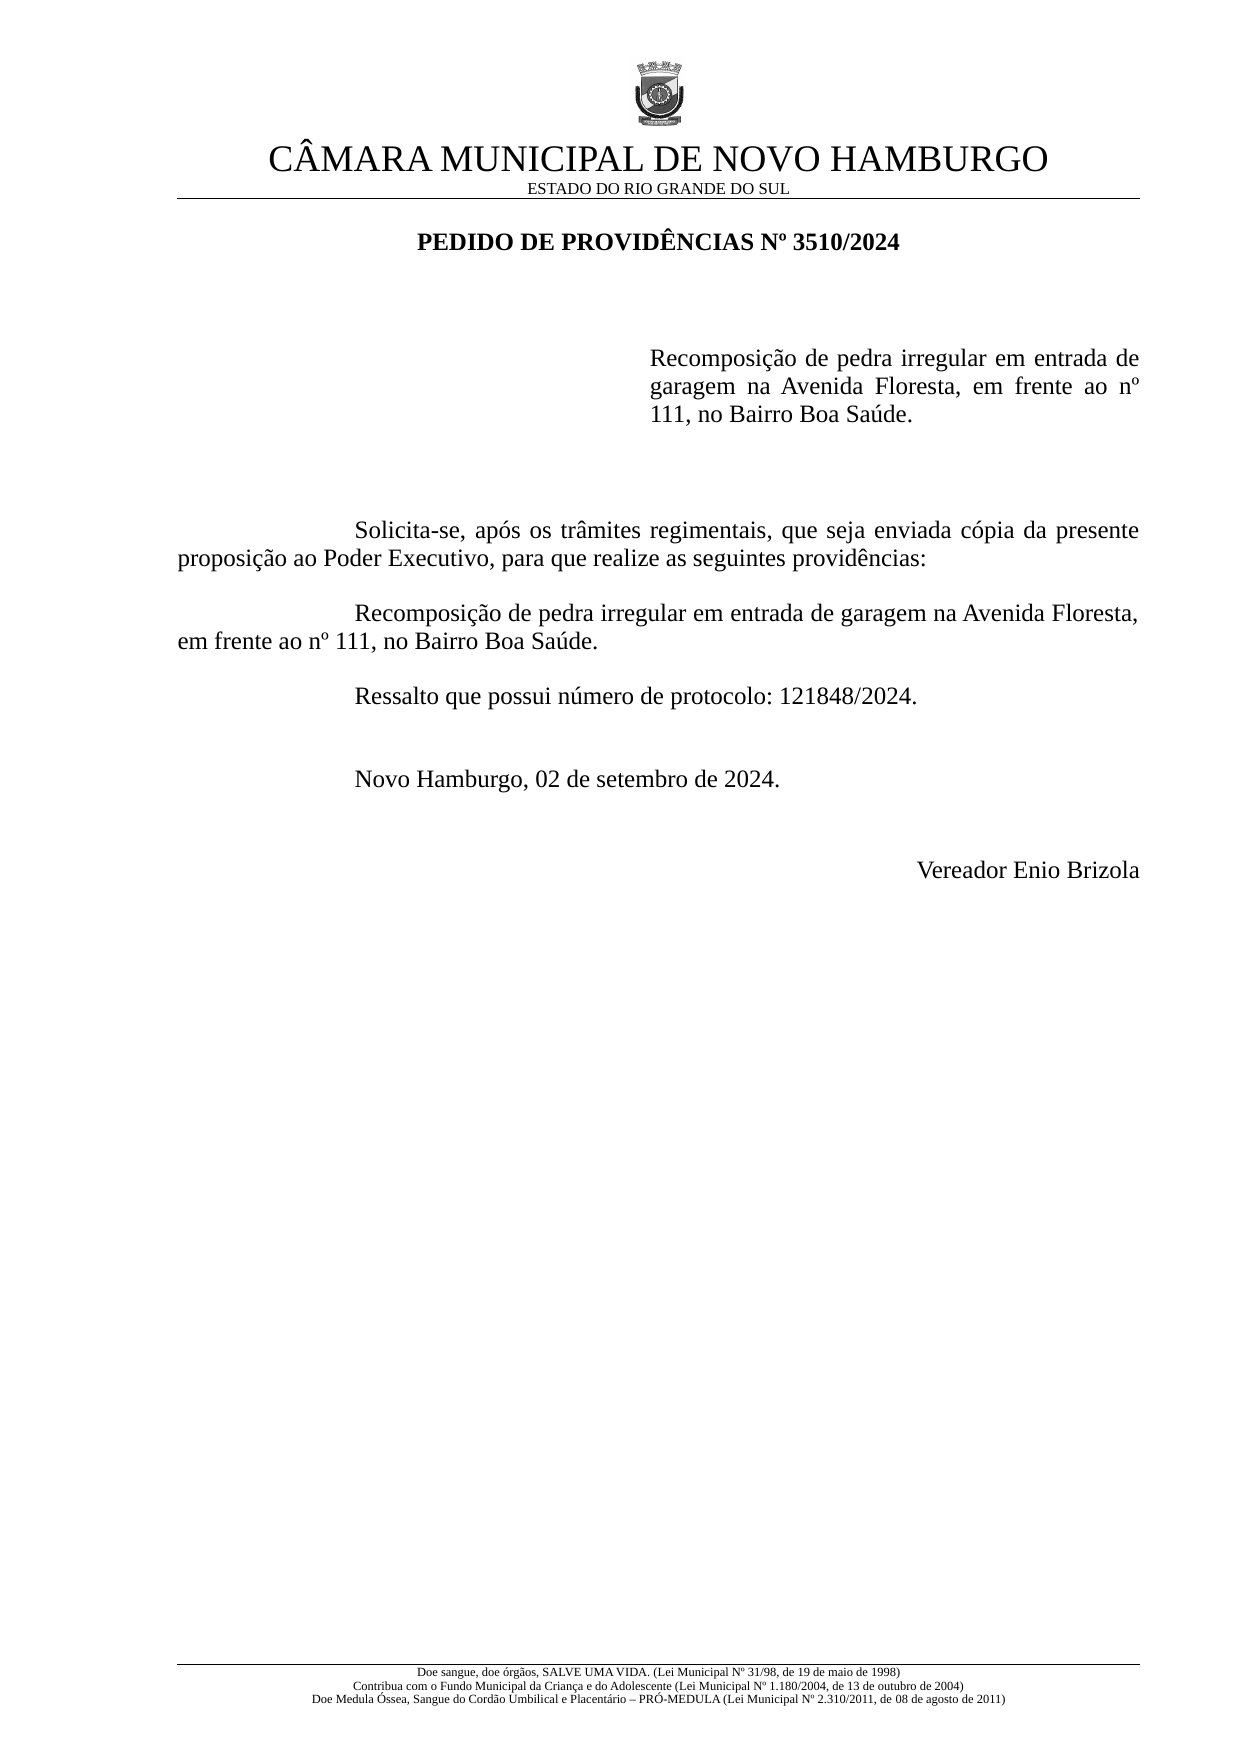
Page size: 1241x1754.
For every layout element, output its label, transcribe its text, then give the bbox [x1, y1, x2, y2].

text Solicita-se, após os trâmites regimentais, que seja enviada cópia da presente proposição ao Poder Executivo, para que realize as seguintes providências: [177, 516, 1140, 572]
text Recomposição de pedra irregular em entrada de garagem na Avenida Floresta, em frente ao nº 111, no Bairro Boa Saúde. [177, 599, 1140, 655]
text PEDIDO DE PROVIDÊNCIAS Nº 3510/2024 [177, 228, 1140, 256]
text Vereador Enio Brizola [177, 856, 1140, 884]
text Ressalto que possui número de protocolo: 121848/2024. [177, 682, 1140, 710]
text Recomposição de pedra irregular em entrada de garagem na Avenida Floresta, em frente ao nº 111, no Bairro Boa Saúde. [649, 344, 1140, 428]
text Novo Hamburgo, 02 de setembro de 2024. [177, 766, 1140, 793]
